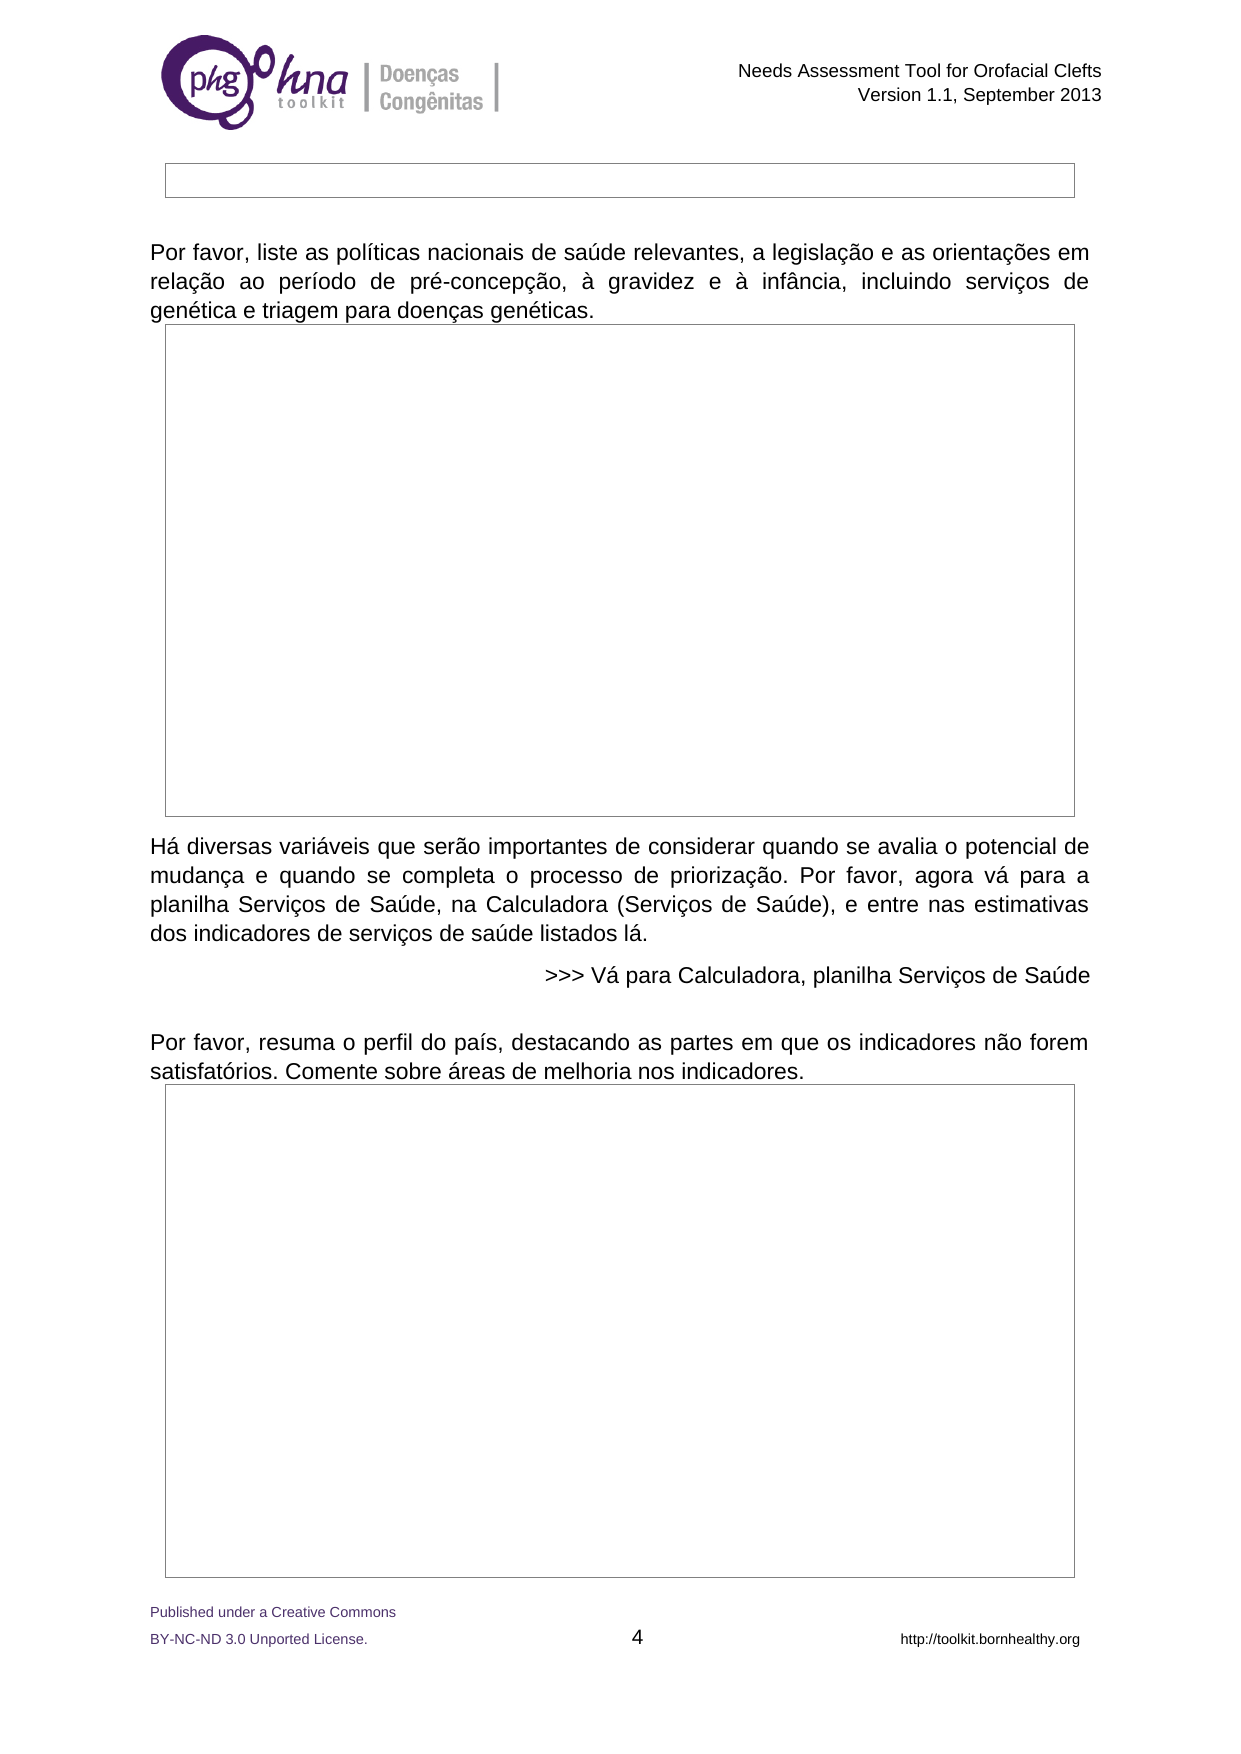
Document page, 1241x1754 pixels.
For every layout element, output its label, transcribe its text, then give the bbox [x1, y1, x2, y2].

text >>> Vá para Calculadora, planilha Serviços de Saúde [525, 959, 1090, 988]
subtitle Por favor, liste as políticas nacionais de saúde relevantes, a legislação e as orientações em relação ao período de pré-concepção, à gravidez e à infância, incluindo serviços de genética e triagem para doenças genéticas. [150, 236, 1090, 323]
text Há diversas variáveis ​​que serão importantes de considerar quando se avalia o potencial de mudança e quando se completa o processo de priorização. Por favor, agora vá para a planilha Serviços de Saúde, na Calculadora (Serviços de Saúde), e entre nas estimativas dos indicadores de serviços de saúde listados lá. [150, 830, 1090, 946]
subtitle Por favor, resuma o perfil do país, destacando as partes em que os indicadores não forem satisfatórios. Comente sobre áreas de melhoria nos indicadores. [150, 1026, 1090, 1084]
